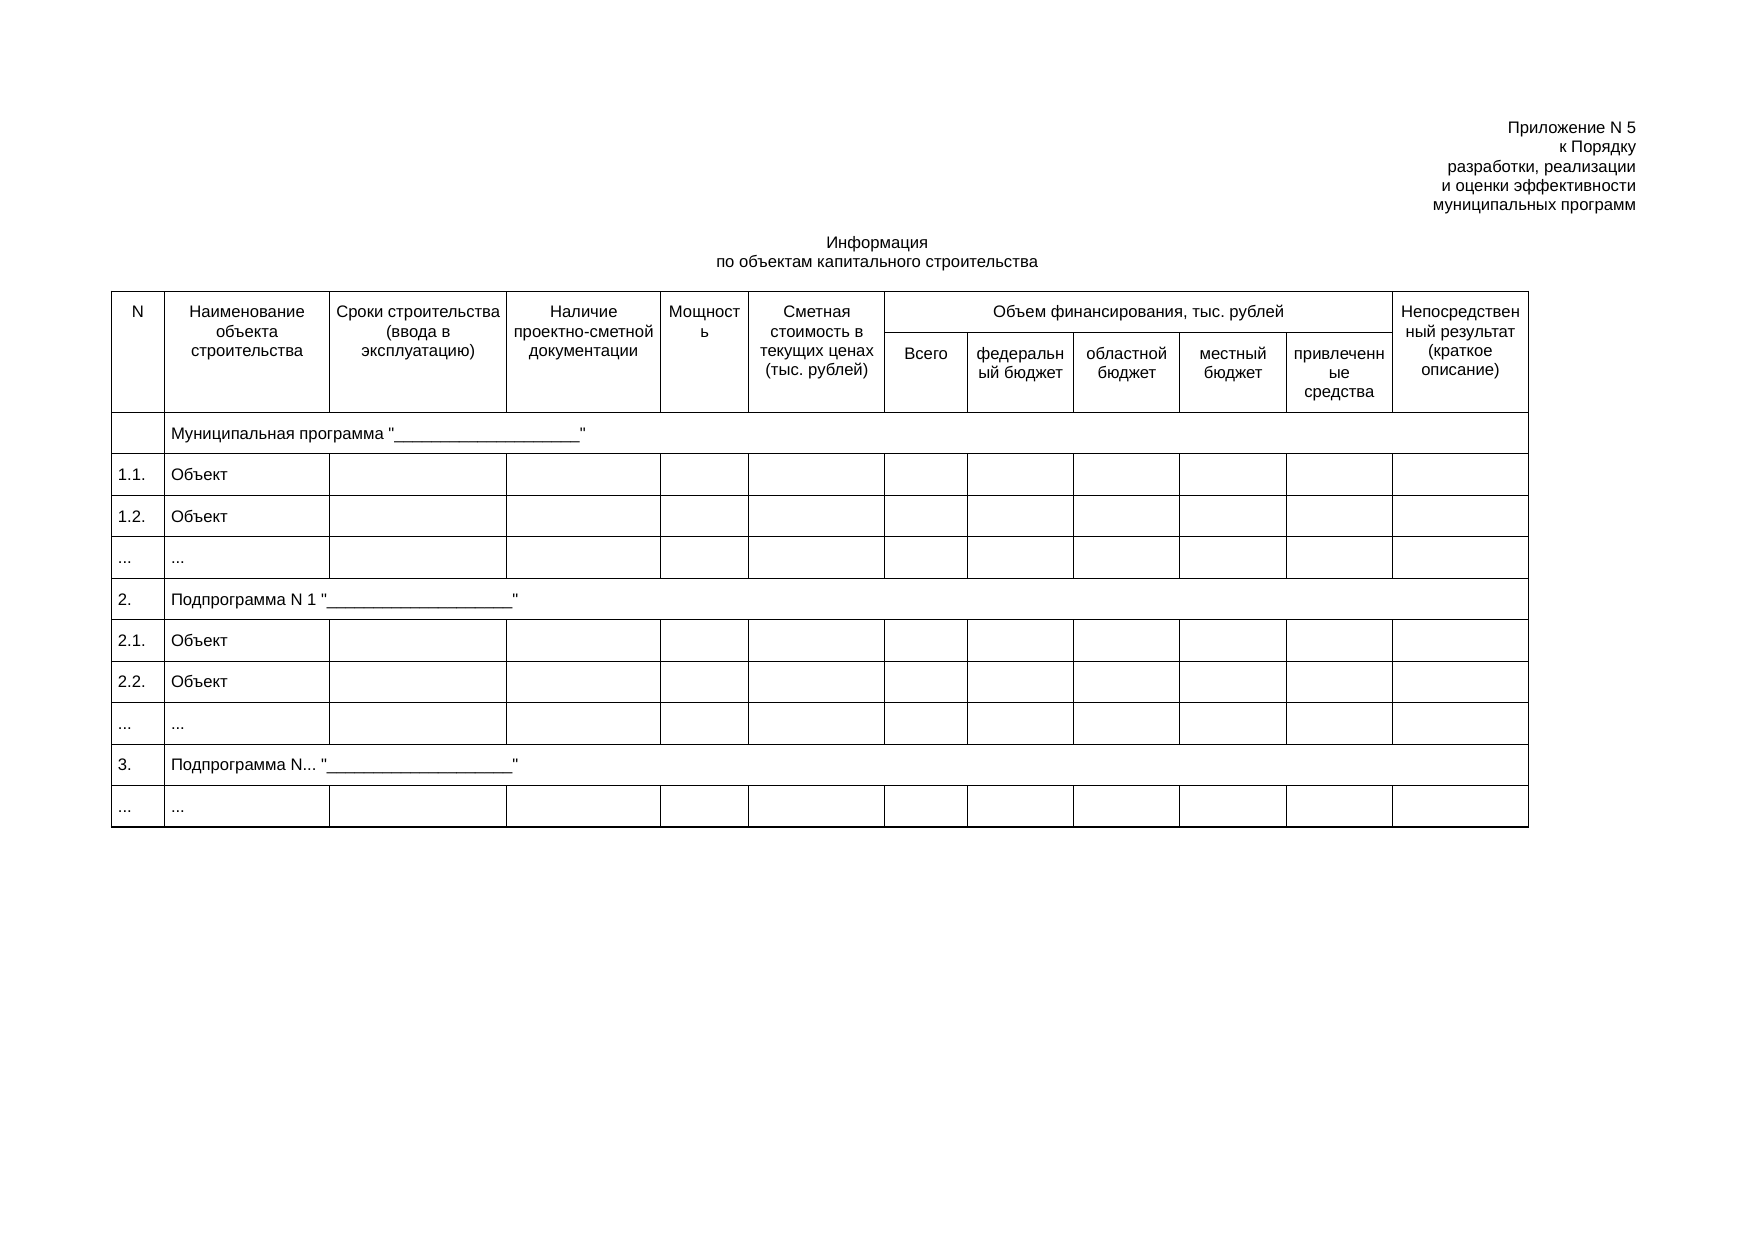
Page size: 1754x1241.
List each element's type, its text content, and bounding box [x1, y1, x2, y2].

table_cell [968, 537, 1073, 578]
table_header Наименование объекта строительства [165, 292, 329, 412]
text Приложение N 5 [118, 118, 1636, 137]
table_cell 2. [112, 579, 164, 619]
table_cell [885, 454, 967, 495]
table_cell Объект [165, 496, 329, 536]
table_cell [507, 662, 660, 702]
table_header N [112, 292, 164, 412]
table_cell [749, 537, 884, 578]
text муниципальных программ [118, 195, 1636, 214]
table_cell [507, 620, 660, 661]
table_cell ... [112, 786, 164, 826]
table_cell [968, 454, 1073, 495]
table_cell [507, 496, 660, 536]
table_cell [661, 496, 748, 536]
table_cell [885, 786, 967, 826]
text разработки, реализации [118, 156, 1636, 176]
table_cell Всего [885, 333, 967, 412]
text к Порядку [118, 137, 1636, 156]
table_cell [661, 537, 748, 578]
table_header Объем финансирования, тыс. рублей [885, 292, 1392, 332]
table_header Непосредственный результат (краткое описание) [1393, 292, 1528, 412]
table_cell областной бюджет [1074, 333, 1179, 412]
table_cell Муниципальная программа "____________________" [165, 413, 1528, 453]
table_cell ... [112, 537, 164, 578]
table_cell [330, 786, 506, 826]
table_cell [1074, 620, 1179, 661]
table_cell [1180, 454, 1286, 495]
table_cell [1393, 703, 1528, 743]
table_cell [1074, 786, 1179, 826]
table_cell [885, 496, 967, 536]
table_header Мощность [661, 292, 748, 412]
table_cell [885, 537, 967, 578]
table_cell [1393, 454, 1528, 495]
table_header Наличие проектно-сметной документации [507, 292, 660, 412]
table_cell [1074, 703, 1179, 743]
table_cell [1074, 537, 1179, 578]
table_cell [507, 454, 660, 495]
table_cell ... [165, 703, 329, 743]
table_cell [1180, 620, 1286, 661]
table_cell Объект [165, 454, 329, 495]
table_cell ... [112, 703, 164, 743]
table_cell [1287, 496, 1392, 536]
table_cell Подпрограмма N... "____________________" [165, 745, 1528, 785]
table_cell ... [165, 537, 329, 578]
table_cell 1.2. [112, 496, 164, 536]
table_cell [1393, 496, 1528, 536]
text и оценки эффективности [118, 176, 1636, 195]
table_cell [1287, 662, 1392, 702]
table_cell 2.1. [112, 620, 164, 661]
table_cell [661, 703, 748, 743]
table_cell федеральный бюджет [968, 333, 1073, 412]
table_cell [1393, 662, 1528, 702]
table_cell [749, 454, 884, 495]
table_cell [330, 496, 506, 536]
table_cell [1287, 786, 1392, 826]
table_cell [661, 454, 748, 495]
table_cell [968, 703, 1073, 743]
table_cell [330, 620, 506, 661]
table_cell [749, 662, 884, 702]
table_cell [1180, 537, 1286, 578]
table_cell [885, 703, 967, 743]
table_cell [749, 786, 884, 826]
table_cell [330, 454, 506, 495]
table_cell [1180, 662, 1286, 702]
table_cell [749, 620, 884, 661]
table_cell [1074, 496, 1179, 536]
table_cell [1287, 454, 1392, 495]
table_cell ... [165, 786, 329, 826]
table_cell Объект [165, 662, 329, 702]
text по объектам капитального строительства [118, 252, 1636, 271]
table_cell [1287, 703, 1392, 743]
table_cell [1393, 537, 1528, 578]
table_cell [112, 413, 164, 453]
table_cell [749, 496, 884, 536]
table_cell [507, 537, 660, 578]
table_cell [885, 620, 967, 661]
table_cell [968, 620, 1073, 661]
table_cell [1393, 620, 1528, 661]
table_cell [968, 786, 1073, 826]
table_cell [1074, 662, 1179, 702]
table_cell [1074, 454, 1179, 495]
text Информация [118, 233, 1636, 252]
table_cell 1.1. [112, 454, 164, 495]
table_cell [661, 662, 748, 702]
table_cell [885, 662, 967, 702]
table_cell [330, 703, 506, 743]
table_header Сроки строительства (ввода в эксплуатацию) [330, 292, 506, 412]
table_cell 3. [112, 745, 164, 785]
table_cell [1393, 786, 1528, 826]
table_cell [661, 620, 748, 661]
table_cell местный бюджет [1180, 333, 1286, 412]
table_cell Объект [165, 620, 329, 661]
table_cell привлеченные средства [1287, 333, 1392, 412]
table_cell [1287, 537, 1392, 578]
table_cell 2.2. [112, 662, 164, 702]
table_cell [1287, 620, 1392, 661]
table_header Сметная стоимость в текущих ценах (тыс. рублей) [749, 292, 884, 412]
table_cell [507, 703, 660, 743]
table_cell [968, 662, 1073, 702]
table_cell [661, 786, 748, 826]
table_cell [1180, 496, 1286, 536]
table_cell [968, 496, 1073, 536]
table_cell [749, 703, 884, 743]
table_cell Подпрограмма N 1 "____________________" [165, 579, 1528, 619]
table_cell [507, 786, 660, 826]
table_cell [330, 662, 506, 702]
table_cell [330, 537, 506, 578]
table_cell [1180, 703, 1286, 743]
table_cell [1180, 786, 1286, 826]
